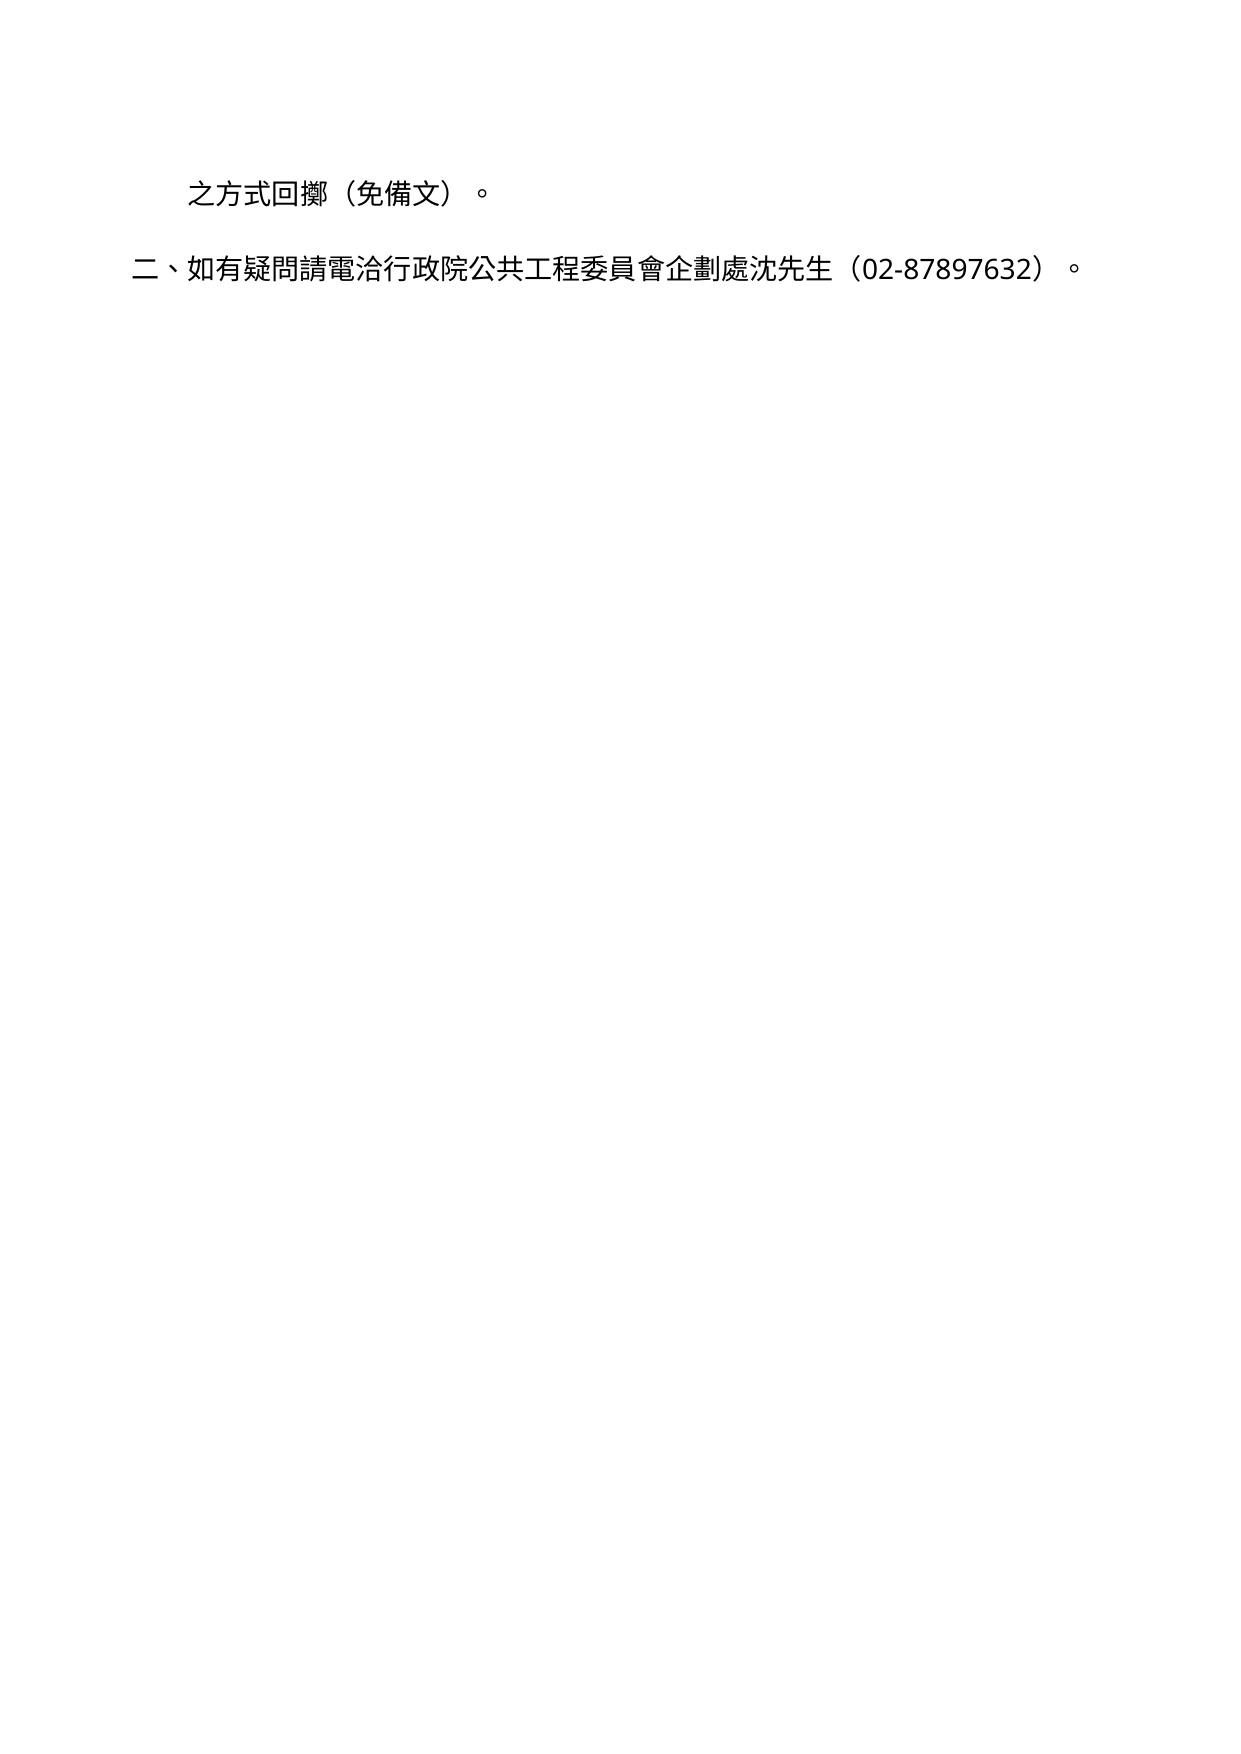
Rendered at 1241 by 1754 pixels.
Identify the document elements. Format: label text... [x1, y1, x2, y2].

text 二、如有疑問請電洽行政院公共工程委員會企劃處沈先生（02-87897632）。 [131, 230, 1087, 305]
text 之方式回擲（免備文）。 [131, 155, 1087, 230]
